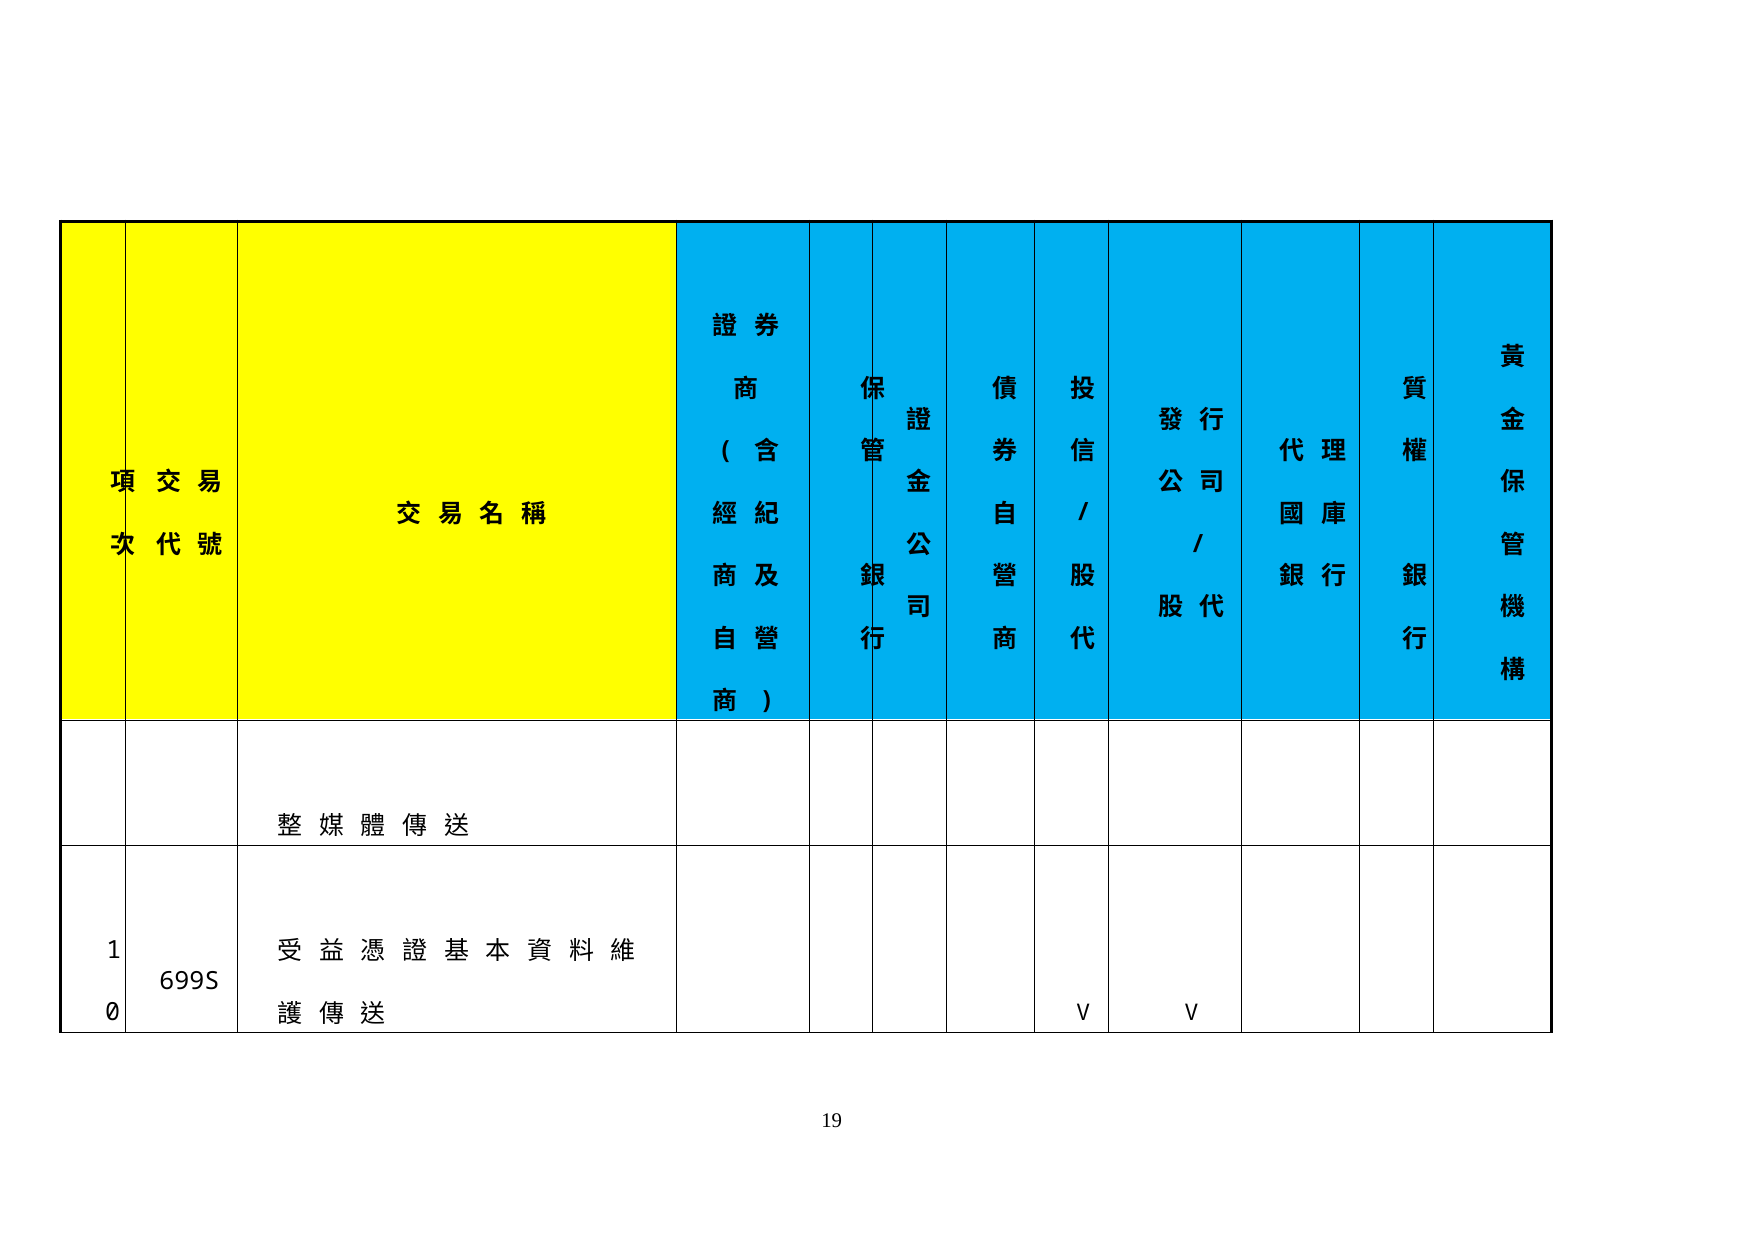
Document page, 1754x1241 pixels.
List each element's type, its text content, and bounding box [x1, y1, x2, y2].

table_header 交易名稱 [238, 223, 676, 719]
table_cell [126, 721, 237, 844]
table_header 證金 公司 [873, 223, 946, 719]
table_cell [1434, 846, 1550, 1032]
table_cell [677, 721, 809, 844]
table_cell V [1035, 846, 1108, 1032]
table_cell [62, 721, 125, 844]
table_cell [1035, 721, 1108, 844]
table_header 代理 國庫銀行 [1242, 223, 1359, 719]
table_cell [1242, 846, 1359, 1032]
table_cell 受益憑證基本資料維護傳送 [238, 846, 676, 1032]
table_cell [873, 721, 946, 844]
table_cell [1360, 846, 1433, 1032]
table_cell [810, 721, 872, 844]
table_cell [1109, 721, 1241, 844]
table_header 證券商 (含經紀商及自營商) [677, 223, 809, 719]
table_cell 10 [62, 846, 125, 1032]
table_cell V [1109, 846, 1241, 1032]
table_cell [873, 846, 946, 1032]
table_header 投信/ 股代 [1035, 223, 1108, 719]
table_cell [677, 846, 809, 1032]
table_header 交易代號 [126, 223, 237, 719]
table_cell [810, 846, 872, 1032]
table_header 黃金 保管機構 [1434, 223, 1550, 719]
table_cell [947, 721, 1034, 844]
table_cell 699S [126, 846, 237, 1032]
table_header 發行公司/ 股代 [1109, 223, 1241, 719]
table_header 債券 自營商 [947, 223, 1034, 719]
table_header 質權 銀行 [1360, 223, 1433, 719]
table_cell [947, 846, 1034, 1032]
table_cell [1434, 721, 1550, 844]
table_cell [1242, 721, 1359, 844]
table_cell 整媒體傳送 [238, 721, 676, 844]
table_cell [1360, 721, 1433, 844]
table_header 保管 銀行 [810, 223, 872, 719]
table_header 項次 [62, 223, 125, 719]
